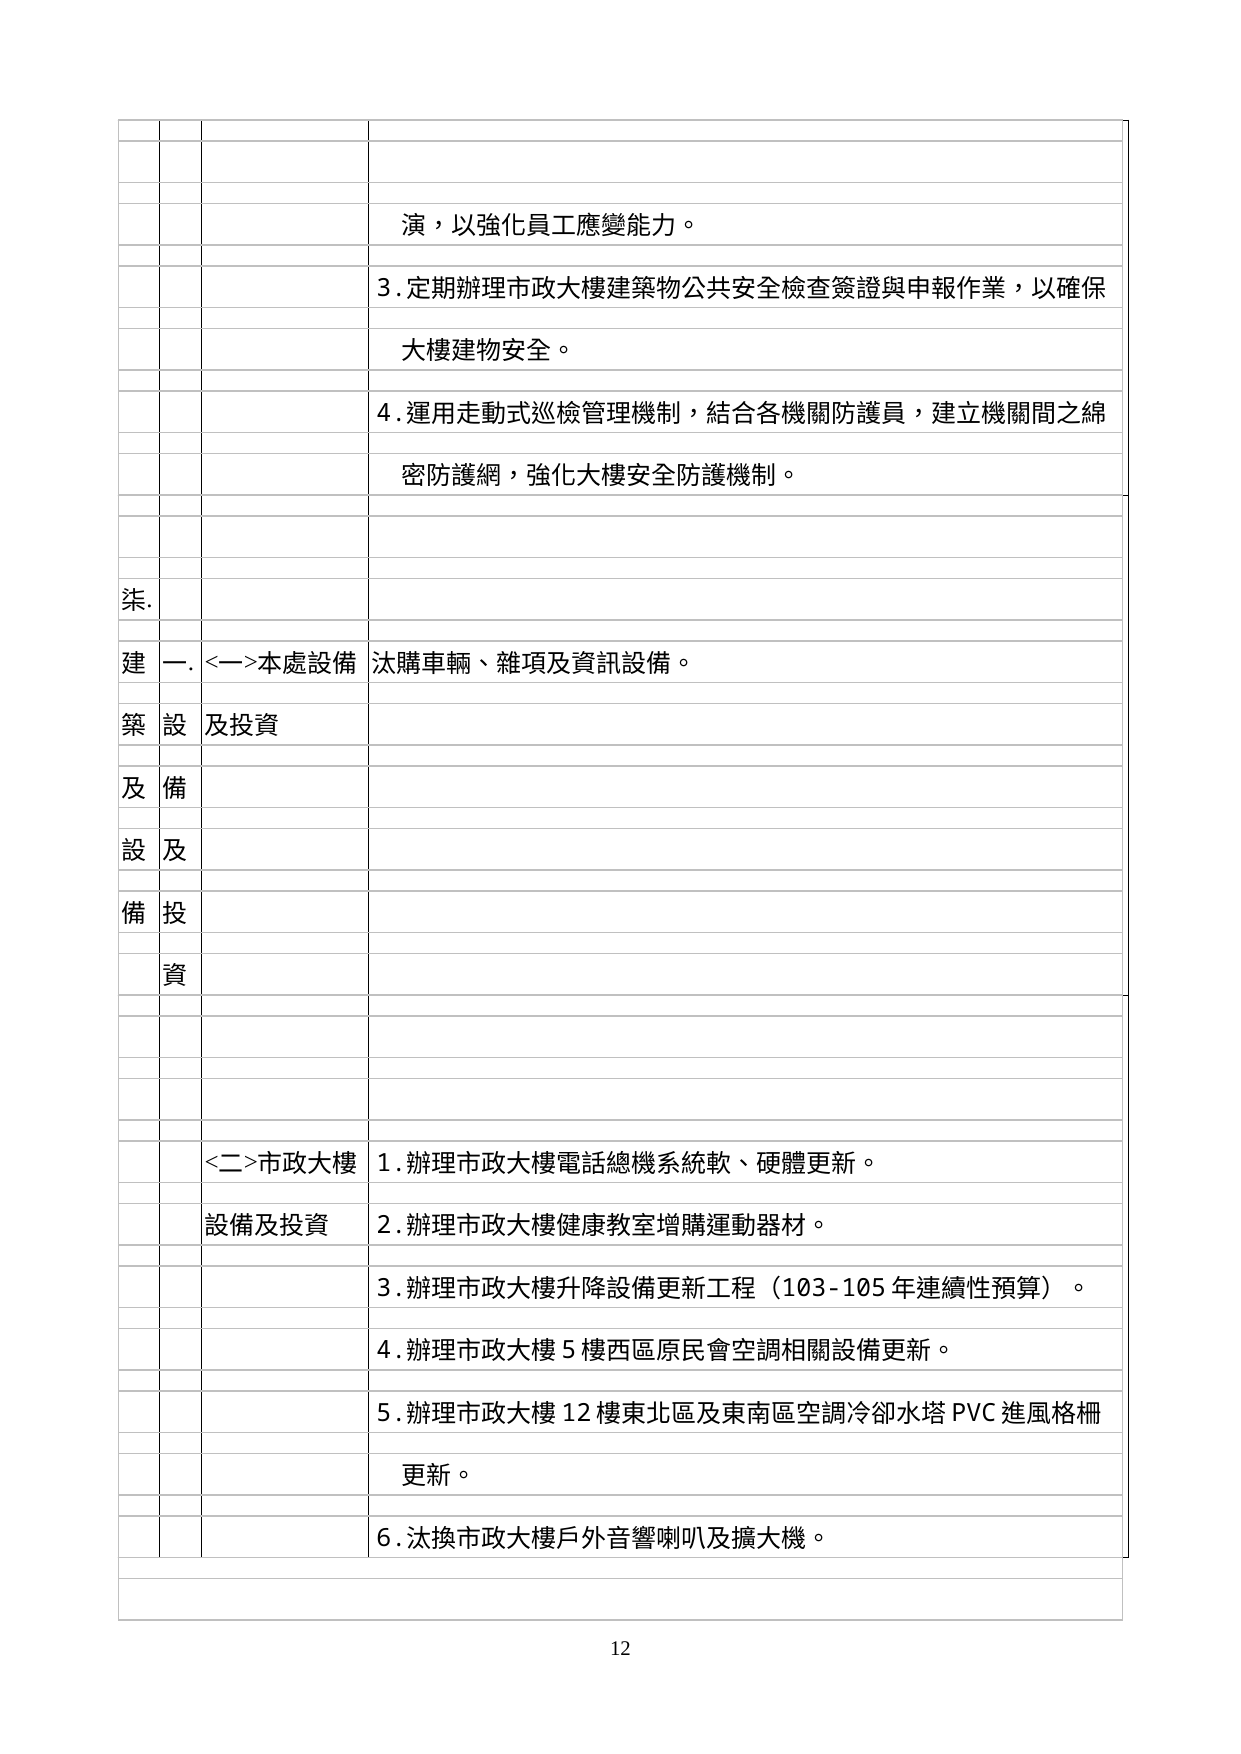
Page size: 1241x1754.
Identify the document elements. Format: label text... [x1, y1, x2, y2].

table_cell [369, 1058, 1122, 1078]
table_cell 汰購車輛、雜項及資訊設備。 [369, 642, 1122, 682]
table_cell [160, 1371, 201, 1390]
table_cell [160, 1454, 201, 1494]
table_cell 1.辦理市政大樓電話總機系統軟、硬體更新。 [369, 1142, 1122, 1182]
table_cell [369, 1017, 1122, 1057]
table_cell [202, 1371, 368, 1390]
table_cell [119, 246, 159, 265]
table_cell 及 [119, 767, 159, 807]
table_cell [369, 1308, 1122, 1328]
table_cell [369, 933, 1122, 953]
table_cell [202, 829, 368, 869]
table_cell [160, 1121, 201, 1140]
table_cell [202, 767, 368, 807]
table_cell [119, 267, 159, 307]
table_cell [369, 308, 1122, 328]
table_cell [160, 1058, 201, 1078]
table_cell [369, 829, 1122, 869]
table_cell [160, 142, 201, 182]
table_cell [160, 1204, 201, 1244]
table_cell [119, 1058, 159, 1078]
table_cell [202, 954, 368, 994]
table_cell [202, 683, 368, 703]
table_cell [160, 183, 201, 203]
table_cell [202, 892, 368, 932]
table_cell [369, 371, 1122, 390]
table_cell [160, 1017, 201, 1057]
table_cell [202, 267, 368, 307]
table_cell [202, 142, 368, 182]
table_cell [369, 1079, 1122, 1119]
table_cell [202, 1267, 368, 1307]
table_cell <二>市政大樓 [202, 1142, 368, 1182]
table_cell [1123, 496, 1128, 994]
table_cell [160, 808, 201, 828]
table_cell 大樓建物安全。 [369, 329, 1122, 369]
table_cell [202, 1183, 368, 1203]
table_cell [202, 1496, 368, 1515]
table_cell 4.運用走動式巡檢管理機制，結合各機關防護員，建立機關間之綿 [369, 392, 1122, 432]
table_cell [202, 1079, 368, 1119]
table_cell [369, 433, 1122, 453]
table_cell [202, 246, 368, 265]
table_cell [119, 1183, 159, 1203]
table_cell [202, 454, 368, 494]
table_cell [202, 433, 368, 453]
table_cell [119, 1204, 159, 1244]
table_cell [202, 1517, 368, 1557]
table_cell [119, 621, 159, 640]
table_cell [160, 1267, 201, 1307]
table_cell [119, 1392, 159, 1432]
table_cell [160, 621, 201, 640]
table_cell [160, 267, 201, 307]
table_cell [202, 621, 368, 640]
table_cell [119, 1079, 159, 1119]
table_cell [202, 1433, 368, 1453]
table_cell [202, 1454, 368, 1494]
table_cell [160, 517, 201, 557]
table_cell [160, 746, 201, 765]
table_cell [160, 1433, 201, 1453]
table_cell [202, 1121, 368, 1140]
table_cell [160, 1496, 201, 1515]
table_cell [369, 892, 1122, 932]
table_cell [160, 121, 201, 140]
table_cell [119, 121, 159, 140]
table_cell [202, 371, 368, 390]
table_cell [202, 517, 368, 557]
table_cell 4.辦理市政大樓5樓西區原民會空調相關設備更新。 [369, 1329, 1122, 1369]
table_cell [202, 496, 368, 515]
table_cell 5.辦理市政大樓12樓東北區及東南區空調冷卻水塔PVC進風格柵 [369, 1392, 1122, 1432]
table_cell 設 [119, 829, 159, 869]
table_cell [369, 579, 1122, 619]
table_cell [160, 579, 201, 619]
table_cell [119, 1454, 159, 1494]
table_cell [119, 392, 159, 432]
table_cell [369, 683, 1122, 703]
table_cell [369, 1496, 1122, 1515]
table_cell [369, 996, 1122, 1015]
table_cell [369, 871, 1122, 890]
table_cell [369, 767, 1122, 807]
table_cell [202, 1392, 368, 1432]
table_cell [202, 1058, 368, 1078]
table_cell [202, 996, 368, 1015]
table_cell [119, 142, 159, 182]
table_cell <一>本處設備 [202, 642, 368, 682]
table_cell [160, 246, 201, 265]
table_cell [160, 996, 201, 1015]
table_cell [160, 1142, 201, 1182]
table_cell [202, 308, 368, 328]
table_cell [369, 121, 1122, 140]
table_cell [369, 517, 1122, 557]
table_cell 3.辦理市政大樓升降設備更新工程（103-105年連續性預算）。 [369, 1267, 1122, 1307]
table_cell [119, 371, 159, 390]
table_cell [119, 183, 159, 203]
table_cell [160, 433, 201, 453]
table_cell [369, 1433, 1122, 1453]
table_cell [202, 121, 368, 140]
table_cell [202, 933, 368, 953]
table_cell [160, 1329, 201, 1369]
table_cell [160, 871, 201, 890]
table_cell [369, 1371, 1122, 1390]
table_cell [160, 1392, 201, 1432]
table_cell 2.辦理市政大樓健康教室增購運動器材。 [369, 1204, 1122, 1244]
table_cell 備 [160, 767, 201, 807]
table_cell [160, 392, 201, 432]
table_cell [160, 371, 201, 390]
table_cell 建 [119, 642, 159, 682]
table_cell [202, 392, 368, 432]
table_cell 3.﻿定期辦理市政大樓建築物公共安全檢查簽證與申報作業，以確保 [369, 267, 1122, 307]
table_cell [369, 1183, 1122, 1203]
table_cell [369, 246, 1122, 265]
table_cell 備 [119, 892, 159, 932]
table_cell [160, 308, 201, 328]
table_cell [119, 954, 159, 994]
table_cell 及投資 [202, 704, 368, 744]
table_cell 密防護網，強化大樓安全防護機制。 [369, 454, 1122, 494]
table_cell [119, 1142, 159, 1182]
table_cell 投 [160, 892, 201, 932]
table_cell [160, 1183, 201, 1203]
table_cell [119, 871, 159, 890]
table_cell [369, 1121, 1122, 1140]
table_cell [119, 1329, 159, 1369]
table_cell [119, 933, 159, 953]
table_cell [160, 1517, 201, 1557]
table_cell [160, 1246, 201, 1265]
table_cell [119, 683, 159, 703]
table_cell [160, 204, 201, 244]
table_cell [119, 1517, 159, 1557]
table_cell [119, 558, 159, 578]
table_cell [369, 558, 1122, 578]
table_cell [369, 704, 1122, 744]
table_cell 築 [119, 704, 159, 744]
table_cell [369, 621, 1122, 640]
table_cell [119, 746, 159, 765]
table_cell [119, 517, 159, 557]
table_cell [202, 808, 368, 828]
table_cell [119, 1267, 159, 1307]
table_cell [119, 329, 159, 369]
table_cell [160, 933, 201, 953]
table_cell [202, 1329, 368, 1369]
table_cell [369, 496, 1122, 515]
table_cell [119, 808, 159, 828]
table_cell [160, 454, 201, 494]
table_cell [119, 1496, 159, 1515]
table_cell [160, 496, 201, 515]
table_cell [369, 954, 1122, 994]
table_cell 演，以強化員工應變能力。 [369, 204, 1122, 244]
table_cell [160, 683, 201, 703]
table_cell 資 [160, 954, 201, 994]
table_cell [202, 1017, 368, 1057]
table_cell [202, 871, 368, 890]
table_cell [202, 183, 368, 203]
table_cell 一. [160, 642, 201, 682]
table_cell [119, 1308, 159, 1328]
table_cell [369, 142, 1122, 182]
table_cell 6.汰換市政大樓戶外音響喇叭及擴大機。 [369, 1517, 1122, 1557]
table_cell [119, 996, 159, 1015]
table_cell [369, 808, 1122, 828]
table_cell [119, 204, 159, 244]
table_cell 及 [160, 829, 201, 869]
table_cell [369, 1246, 1122, 1265]
table_cell [202, 746, 368, 765]
table_cell 設 [160, 704, 201, 744]
table_cell [202, 329, 368, 369]
table_cell [119, 454, 159, 494]
table_cell [160, 329, 201, 369]
table_cell [119, 1371, 159, 1390]
table_cell [369, 746, 1122, 765]
table_cell [119, 308, 159, 328]
table_cell [119, 496, 159, 515]
table_cell [119, 433, 159, 453]
table_cell [202, 204, 368, 244]
table_cell [119, 1017, 159, 1057]
table_cell [202, 1246, 368, 1265]
table_cell [369, 183, 1122, 203]
table_cell [119, 1121, 159, 1140]
table_cell [160, 1308, 201, 1328]
table_cell [160, 558, 201, 578]
table_cell [119, 1246, 159, 1265]
table_cell [202, 579, 368, 619]
table_cell 設備及投資 [202, 1204, 368, 1244]
table_cell [202, 558, 368, 578]
table_cell 更新。 [369, 1454, 1122, 1494]
table_cell [202, 1308, 368, 1328]
table_cell [160, 1079, 201, 1119]
table_cell 柒. [119, 579, 159, 619]
table_cell [119, 1433, 159, 1453]
